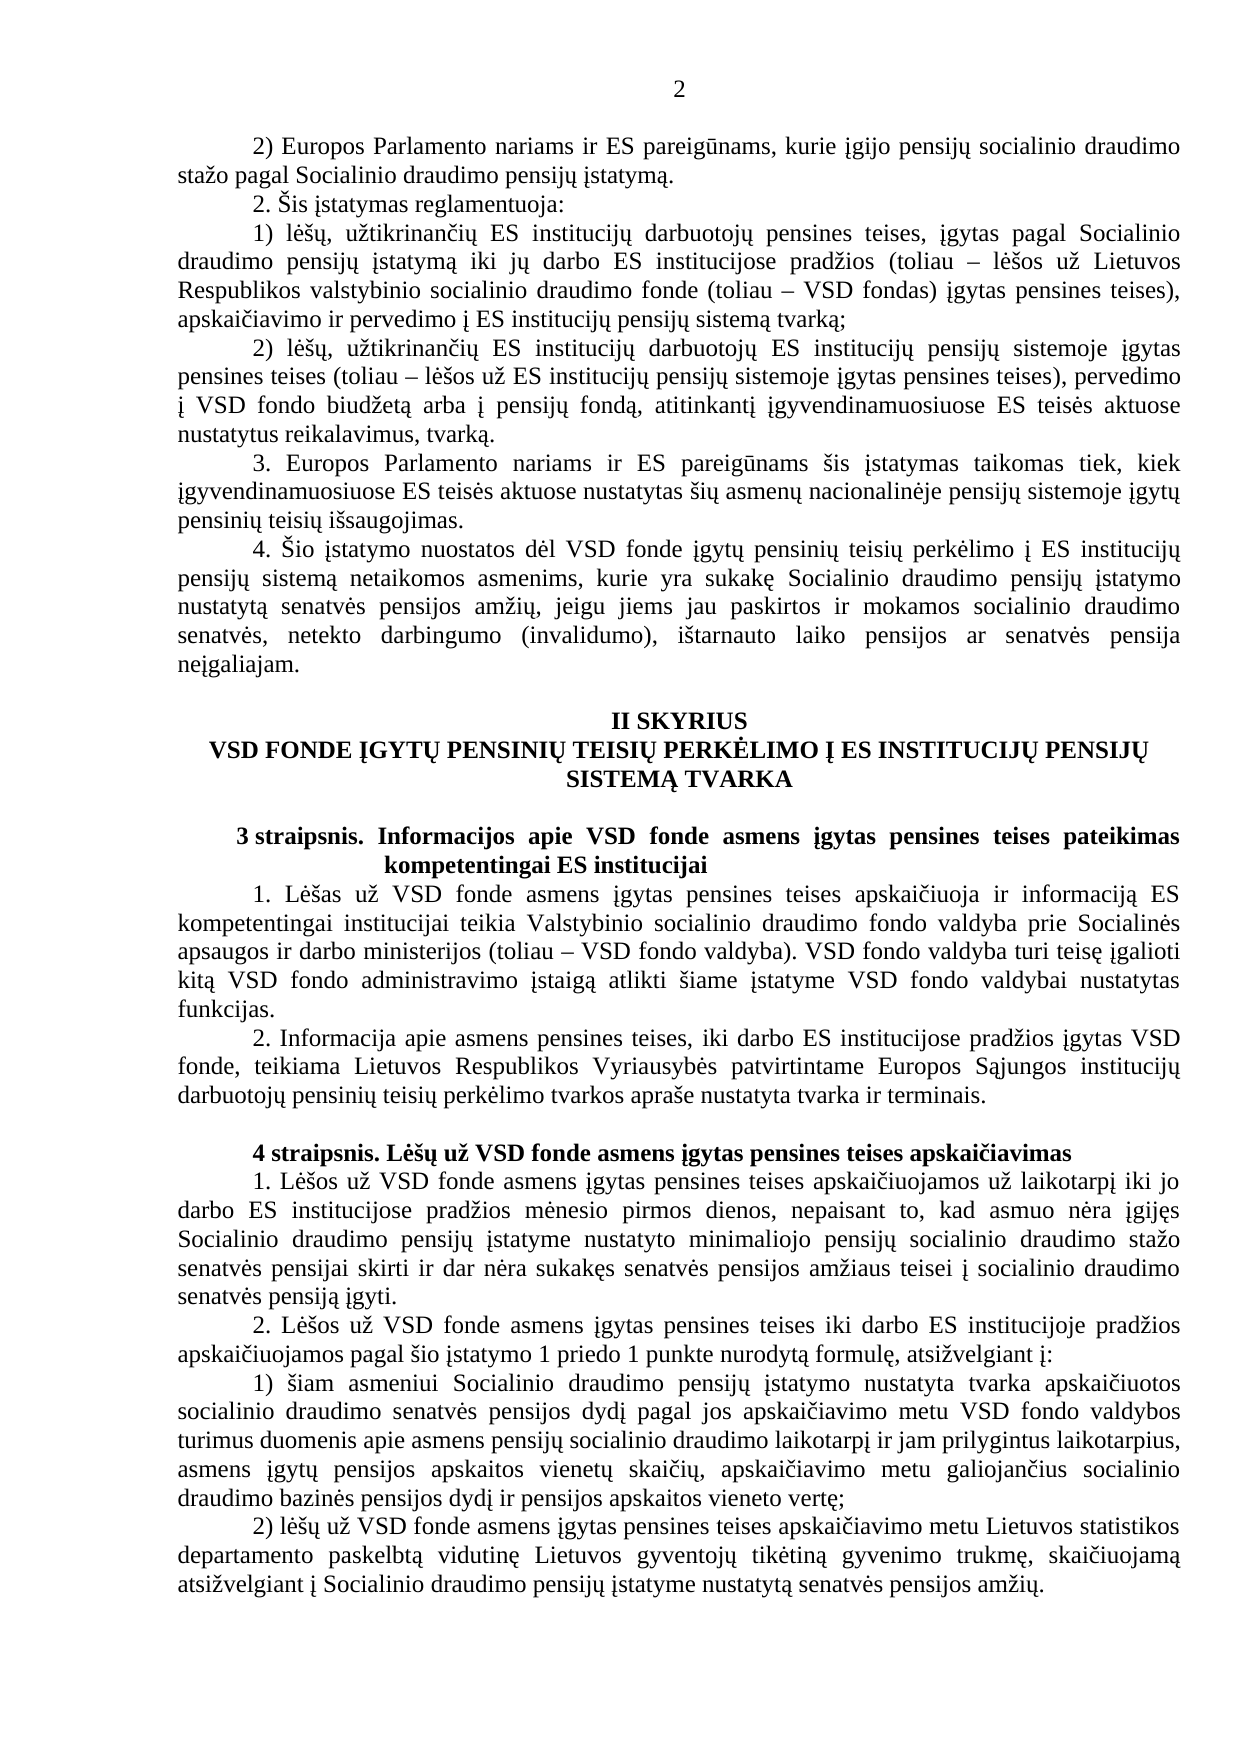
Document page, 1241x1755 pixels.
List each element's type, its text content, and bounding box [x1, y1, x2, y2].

text 3 straipsnis. Informacijos apie VSD fonde asmens įgytas pensines teises pateikimas kompetentingai ES institucijai [236, 821, 1181, 879]
text 4. Šio įstatymo nuostatos dėl VSD fonde įgytų pensinių teisių perkėlimo į ES institucijų pensijų sistemą netaikomos asmenims, kurie yra sukakę Socialinio draudimo pensijų įstatymo nustatytą senatvės pensijos amžių, jeigu jiems jau paskirtos ir mokamos socialinio draudimo senatvės, netekto darbingumo (invalidumo), ištarnauto laiko pensijos ar senatvės pensija neįgaliajam. [177, 534, 1181, 678]
text 2) lėšų, užtikrinančių ES institucijų darbuotojų ES institucijų pensijų sistemoje įgytas pensines teises (toliau – lėšos už ES institucijų pensijų sistemoje įgytas pensines teises), pervedimo į VSD fondo biudžetą arba į pensijų fondą, atitinkantį įgyvendinamuosiuose ES teisės aktuose nustatytus reikalavimus, tvarką. [177, 333, 1181, 448]
text VSD FONDE ĮGYTŲ PENSINIŲ TEISIŲ PERKĖLIMO Į ES INSTITUCIJŲ PENSIJŲ SISTEMĄ TVARKA [177, 735, 1181, 793]
text II SKYRIUS [177, 706, 1181, 735]
text 1. Lėšas už VSD fonde asmens įgytas pensines teises apskaičiuoja ir informaciją ES kompetentingai institucijai teikia Valstybinio socialinio draudimo fondo valdyba prie Socialinės apsaugos ir darbo ministerijos (toliau – VSD fondo valdyba). VSD fondo valdyba turi teisę įgalioti kitą VSD fondo administravimo įstaigą atlikti šiame įstatyme VSD fondo valdybai nustatytas funkcijas. [177, 879, 1181, 1023]
text 2. Šis įstatymas reglamentuoja: [177, 189, 1181, 218]
text 2) Europos Parlamento nariams ir ES pareigūnams, kurie įgijo pensijų socialinio draudimo stažo pagal Socialinio draudimo pensijų įstatymą. [177, 131, 1181, 189]
text 2. Informacija apie asmens pensines teises, iki darbo ES institucijose pradžios įgytas VSD fonde, teikiama Lietuvos Respublikos Vyriausybės patvirtintame Europos Sąjungos institucijų darbuotojų pensinių teisių perkėlimo tvarkos apraše nustatyta tvarka ir terminais. [177, 1023, 1181, 1109]
text 1) lėšų, užtikrinančių ES institucijų darbuotojų pensines teises, įgytas pagal Socialinio draudimo pensijų įstatymą iki jų darbo ES institucijose pradžios (toliau – lėšos už Lietuvos Respublikos valstybinio socialinio draudimo fonde (toliau – VSD fondas) įgytas pensines teises), apskaičiavimo ir pervedimo į ES institucijų pensijų sistemą tvarką; [177, 218, 1181, 333]
text 1. Lėšos už VSD fonde asmens įgytas pensines teises apskaičiuojamos už laikotarpį iki jo darbo ES institucijose pradžios mėnesio pirmos dienos, nepaisant to, kad asmuo nėra įgijęs Socialinio draudimo pensijų įstatyme nustatyto minimaliojo pensijų socialinio draudimo stažo senatvės pensijai skirti ir dar nėra sukakęs senatvės pensijos amžiaus teisei į socialinio draudimo senatvės pensiją įgyti. [177, 1166, 1181, 1310]
text 2. Lėšos už VSD fonde asmens įgytas pensines teises iki darbo ES institucijoje pradžios apskaičiuojamos pagal šio įstatymo 1 priedo 1 punkte nurodytą formulę, atsižvelgiant į: [177, 1310, 1181, 1368]
text 3. Europos Parlamento nariams ir ES pareigūnams šis įstatymas taikomas tiek, kiek įgyvendinamuosiuose ES teisės aktuose nustatytas šių asmenų nacionalinėje pensijų sistemoje įgytų pensinių teisių išsaugojimas. [177, 448, 1181, 534]
text 1) šiam asmeniui Socialinio draudimo pensijų įstatymo nustatyta tvarka apskaičiuotos socialinio draudimo senatvės pensijos dydį pagal jos apskaičiavimo metu VSD fondo valdybos turimus duomenis apie asmens pensijų socialinio draudimo laikotarpį ir jam prilygintus laikotarpius, asmens įgytų pensijos apskaitos vienetų skaičių, apskaičiavimo metu galiojančius socialinio draudimo bazinės pensijos dydį ir pensijos apskaitos vieneto vertę; [177, 1368, 1181, 1511]
text 2) lėšų už VSD fonde asmens įgytas pensines teises apskaičiavimo metu Lietuvos statistikos departamento paskelbtą vidutinę Lietuvos gyventojų tikėtiną gyvenimo trukmę, skaičiuojamą atsižvelgiant į Socialinio draudimo pensijų įstatyme nustatytą senatvės pensijos amžių. [177, 1511, 1181, 1598]
text 4 straipsnis. Lėšų už VSD fonde asmens įgytas pensines teises apskaičiavimas [177, 1138, 1181, 1166]
